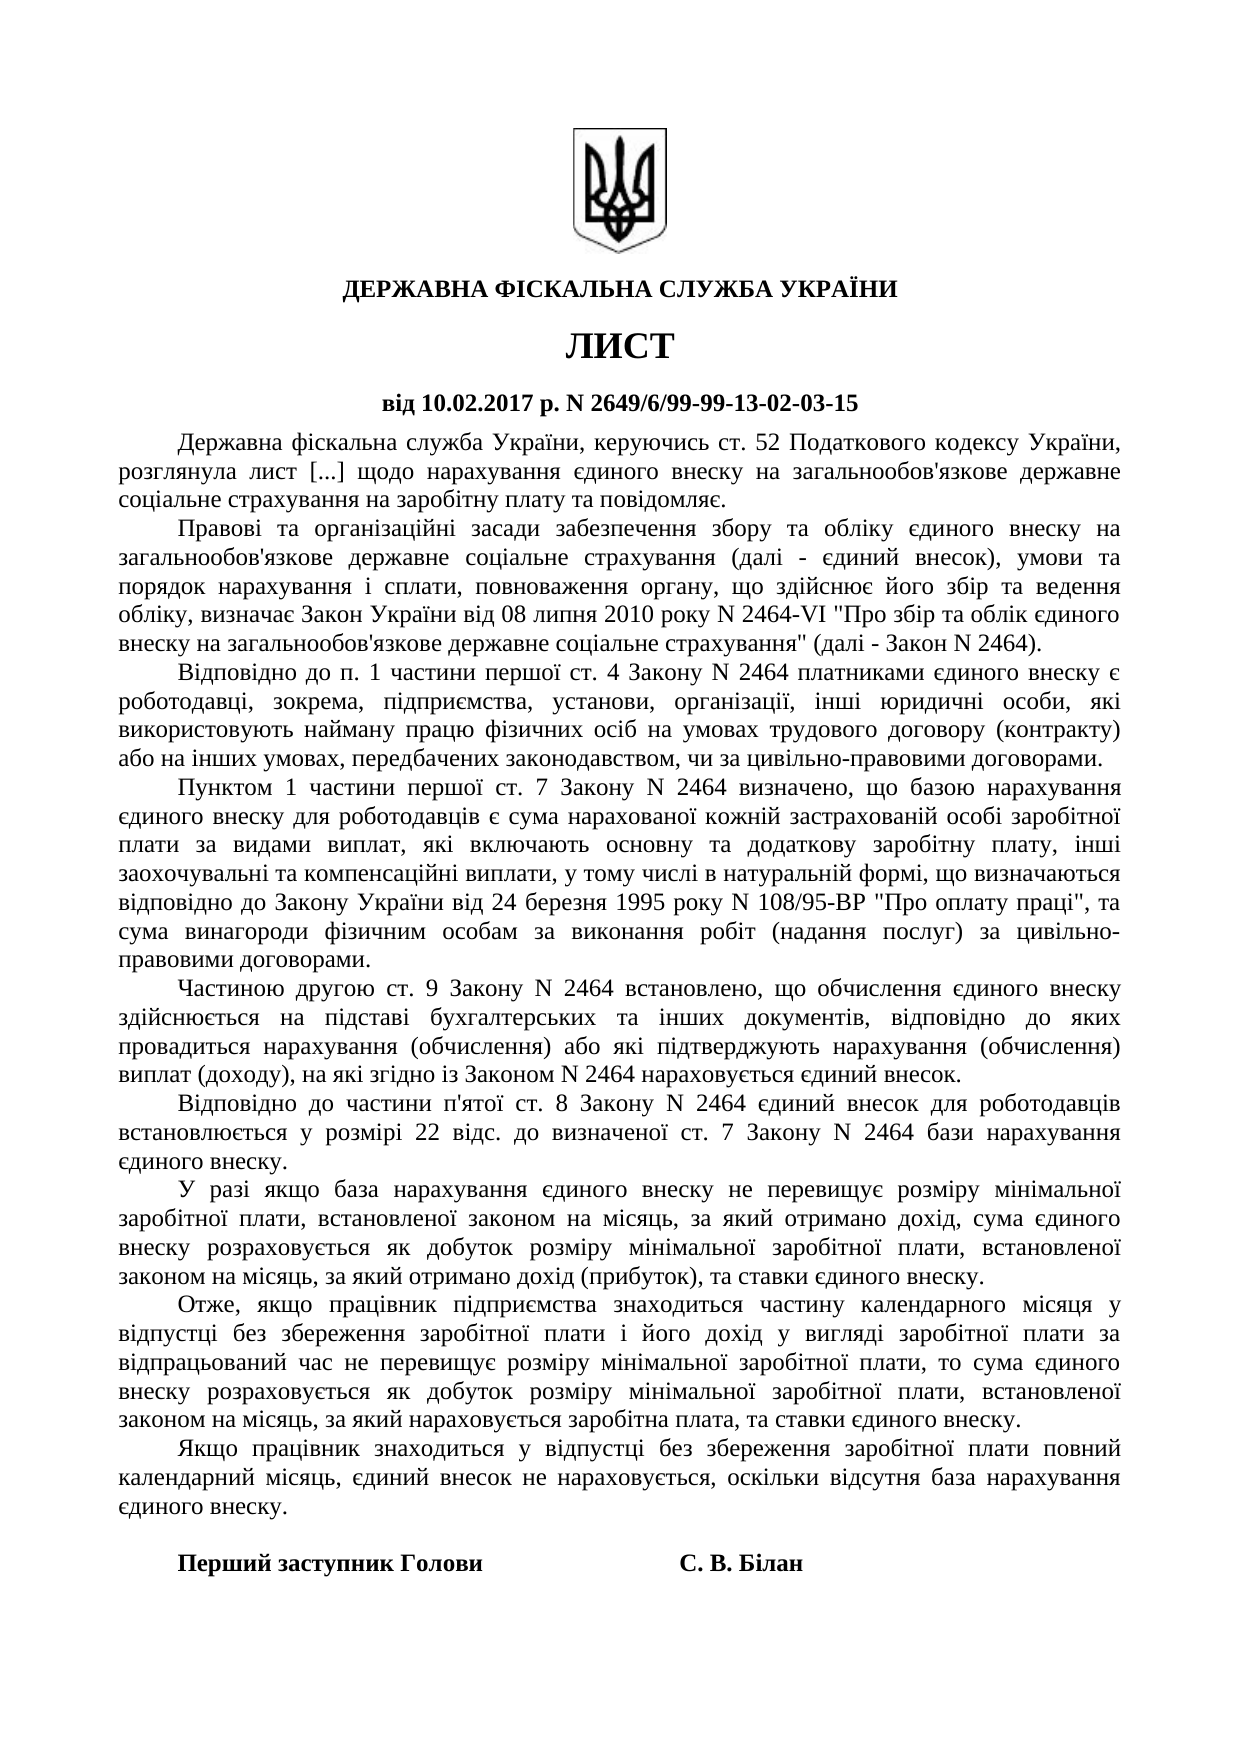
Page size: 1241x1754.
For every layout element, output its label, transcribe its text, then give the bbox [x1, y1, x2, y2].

text ДЕРЖАВНА ФІСКАЛЬНА СЛУЖБА УКРАЇНИ [118, 274, 1122, 303]
text Правові та організаційні засади забезпечення збору та обліку єдиного внеску на загальнообов'язкове державне соціальне страхування (далі - єдиний внесок), умови та порядок нарахування і сплати, повноваження органу, що здійснює його збір та ведення обліку, визначає Закон України від 08 липня 2010 року N 2464-VI "Про збір та облік єдиного внеску на загальнообов'язкове державне соціальне страхування" (далі - Закон N 2464). [118, 513, 1122, 657]
table_header С. В. Білан [620, 1548, 1122, 1577]
text Якщо працівник знаходиться у відпустці без збереження заробітної плати повний календарний місяць, єдиний внесок не нараховується, оскільки відсутня база нарахування єдиного внеску. [118, 1433, 1122, 1519]
text Частиною другою ст. 9 Закону N 2464 встановлено, що обчислення єдиного внеску здійснюється на підставі бухгалтерських та інших документів, відповідно до яких провадиться нарахування (обчислення) або які підтверджують нарахування (обчислення) виплат (доходу), на які згідно із Законом N 2464 нараховується єдиний внесок. [118, 973, 1122, 1088]
text Державна фіскальна служба України, керуючись ст. 52 Податкового кодексу України, розглянула лист [...] щодо нарахування єдиного внеску на загальнообов'язкове державне соціальне страхування на заробітну плату та повідомляє. [118, 427, 1122, 513]
text від 10.02.2017 р. N 2649/6/99-99-13-02-03-15 [118, 388, 1122, 417]
text Відповідно до частини п'ятої ст. 8 Закону N 2464 єдиний внесок для роботодавців встановлюється у розмірі 22 відс. до визначеної ст. 7 Закону N 2464 бази нарахування єдиного внеску. [118, 1088, 1122, 1174]
text Отже, якщо працівник підприємства знаходиться частину календарного місяця у відпустці без збереження заробітної плати і його дохід у вигляді заробітної плати за відпрацьований час не перевищує розміру мінімальної заробітної плати, то сума єдиного внеску розраховується як добуток розміру мінімальної заробітної плати, встановленої законом на місяць, за який нараховується заробітна плата, та ставки єдиного внеску. [118, 1289, 1122, 1433]
text Відповідно до п. 1 частини першої ст. 4 Закону N 2464 платниками єдиного внеску є роботодавці, зокрема, підприємства, установи, організації, інші юридичні особи, які використовують найману працю фізичних осіб на умовах трудового договору (контракту) або на інших умовах, передбачених законодавством, чи за цивільно-правовими договорами. [118, 657, 1122, 772]
text Пунктом 1 частини першої ст. 7 Закону N 2464 визначено, що базою нарахування єдиного внеску для роботодавців є сума нарахованої кожній застрахованій особі заробітної плати за видами виплат, які включають основну та додаткову заробітну плату, інші заохочувальні та компенсаційні виплати, у тому числі в натуральній формі, що визначаються відповідно до Закону України від 24 березня 1995 року N 108/95-ВР "Про оплату праці", та сума винагороди фізичним особам за виконання робіт (надання послуг) за цивільно-правовими договорами. [118, 772, 1122, 973]
text ЛИСТ [118, 324, 1122, 367]
table_header Перший заступник Голови [118, 1548, 620, 1577]
text У разі якщо база нарахування єдиного внеску не перевищує розміру мінімальної заробітної плати, встановленої законом на місяць, за який отримано дохід, сума єдиного внеску розраховується як добуток розміру мінімальної заробітної плати, встановленої законом на місяць, за який отримано дохід (прибуток), та ставки єдиного внеску. [118, 1174, 1122, 1289]
